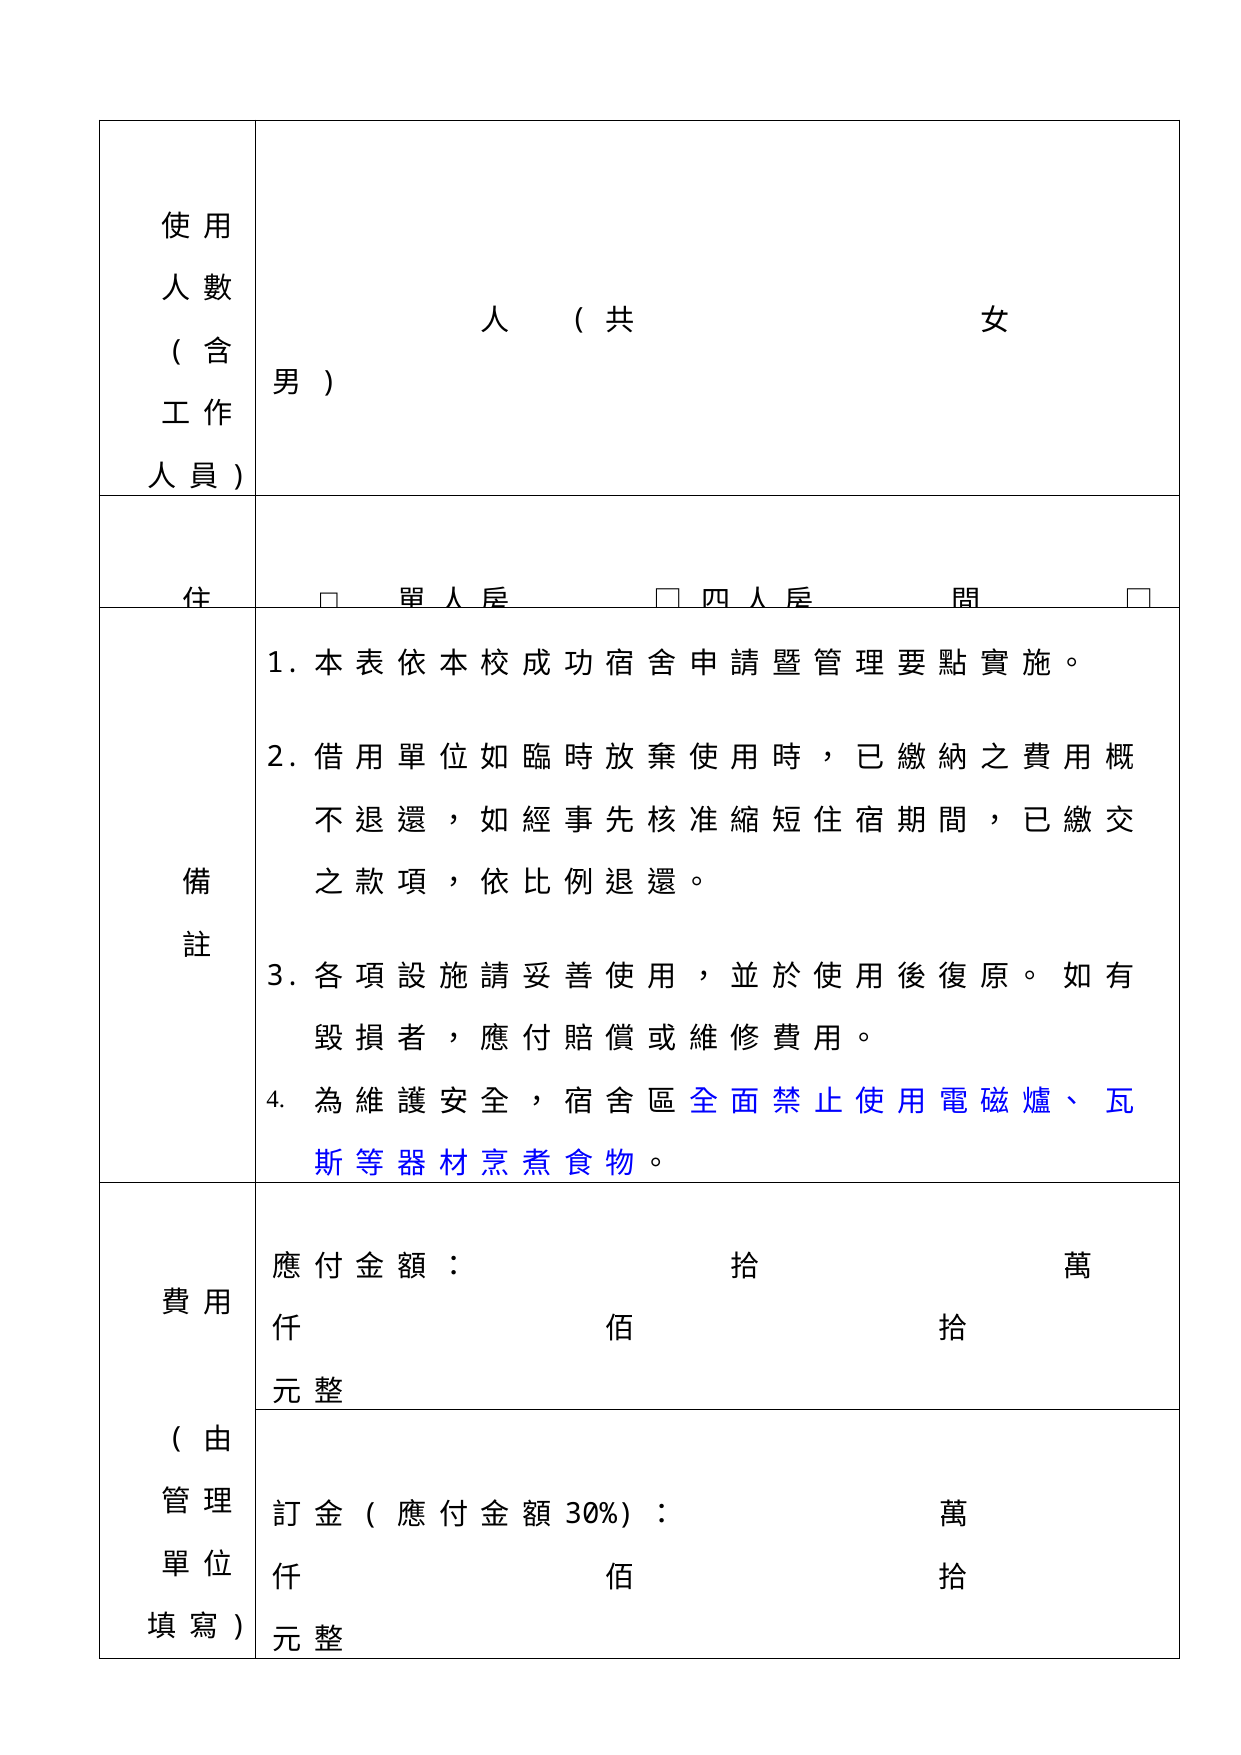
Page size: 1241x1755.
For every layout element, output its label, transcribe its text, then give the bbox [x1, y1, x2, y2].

table_cell 備 註 [100, 608, 255, 1182]
table_cell □單人房 □四人房 間 □六人房 間 [1128, 589, 1149, 607]
table_cell 住 宿 區 借 用 [100, 496, 255, 607]
table_cell □單人房 □四人房 間 □六人房 間 [256, 496, 1179, 607]
table_cell 使用人數 (含工作人員) [100, 121, 255, 494]
table_cell 本表依本校成功宿舍申請暨管理要點實施。 借用單位如臨時放棄使用時，已繳納之費用概不退還，如經事先核准縮短住宿期間，已繳交之款項，依比例退還。 各項設施請妥善使用，並於使用後復原。如有毀損者，應付賠償或維修費用。 為維護安全，宿舍區全面禁止使用電磁爐、瓦斯等器材烹煮食物。 [256, 608, 1179, 1182]
table_cell 費用 (由管理單位填寫) [100, 1183, 255, 1658]
table_cell 訂金(應付金額30%)： 萬 仟 佰 拾 元整 [256, 1410, 1179, 1658]
table_cell 人 (共 女 男) [256, 121, 1179, 494]
table_cell □單人房 □四人房 間 □六人房 間 [657, 589, 678, 607]
table_cell 應付金額： 拾 萬 仟 佰 拾 元整 [256, 1183, 1179, 1409]
